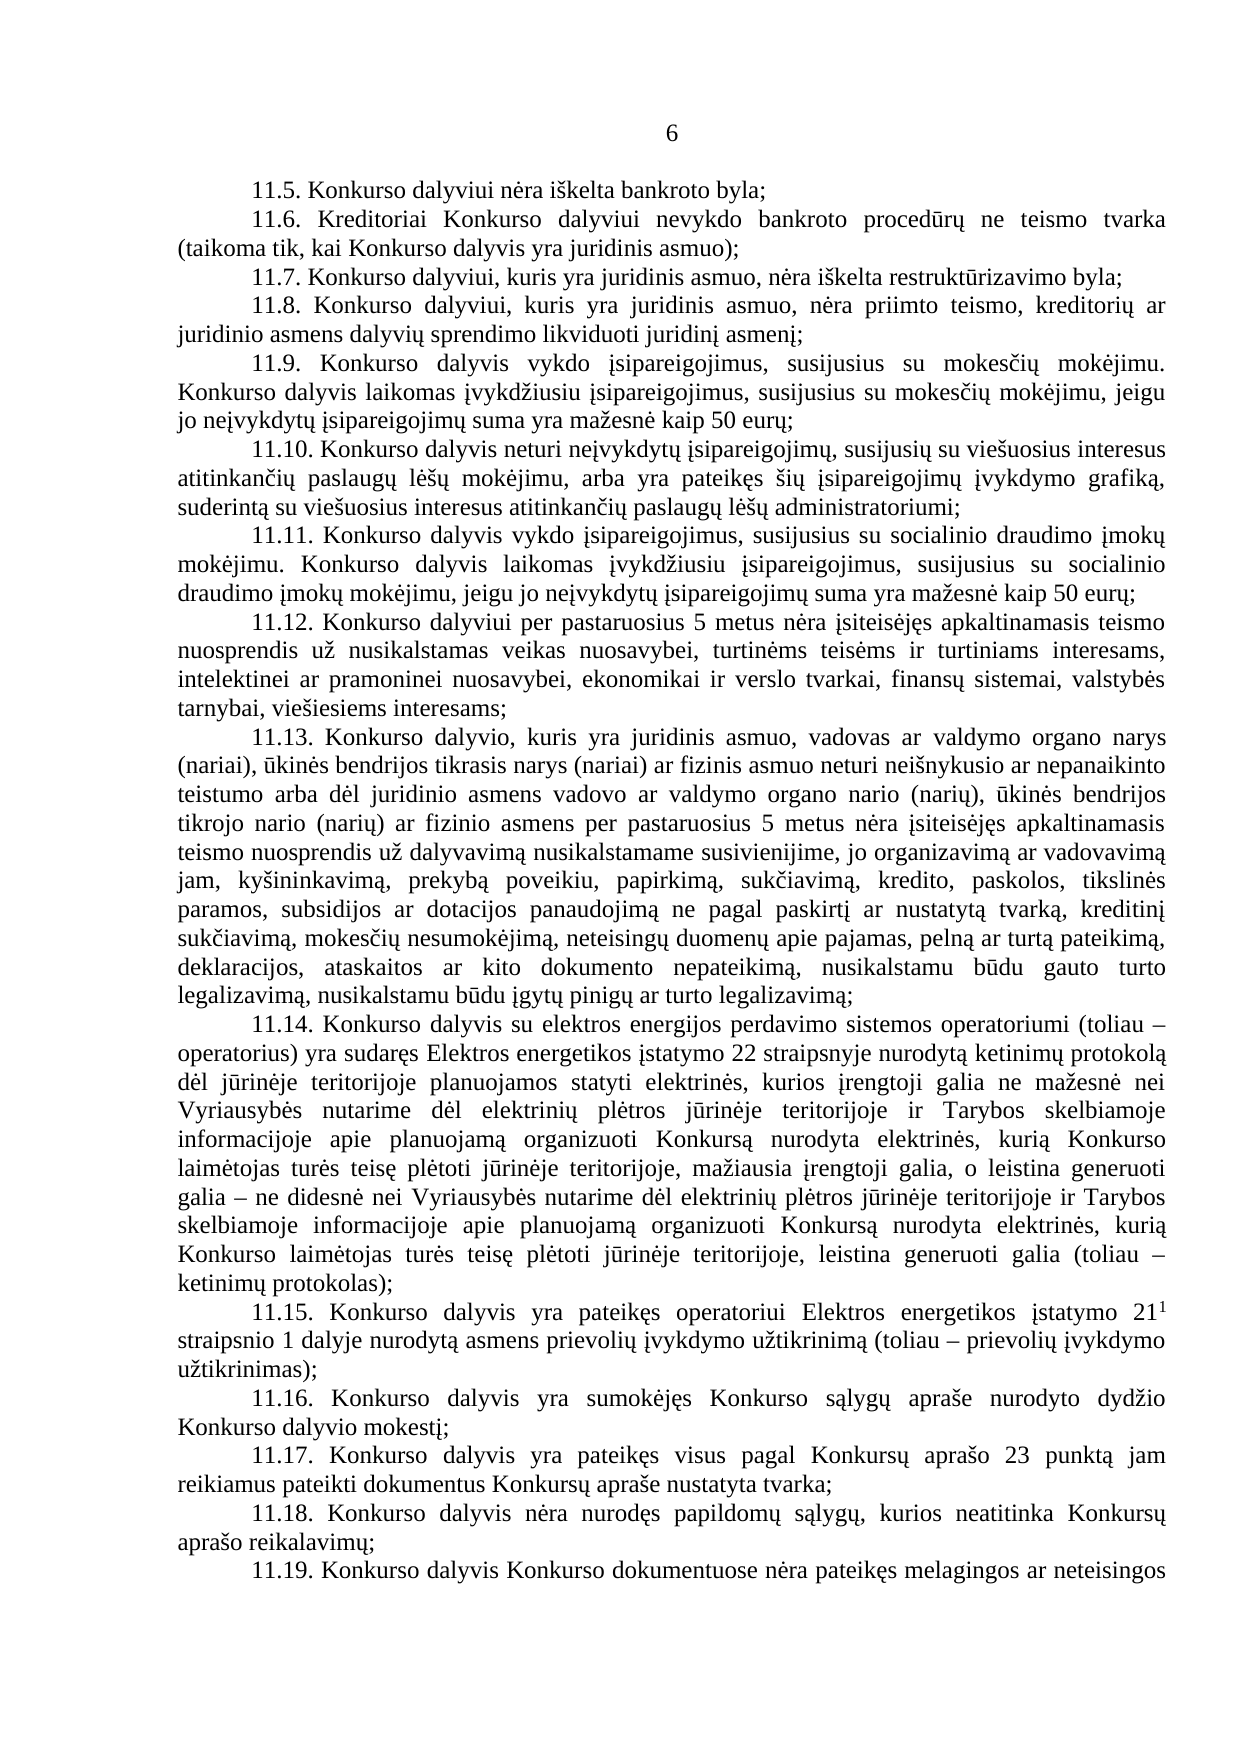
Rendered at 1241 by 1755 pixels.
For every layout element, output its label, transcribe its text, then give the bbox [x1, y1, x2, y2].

text 11.6. Kreditoriai Konkurso dalyviui nevykdo bankroto procedūrų ne teismo tvarka (taikoma tik, kai Konkurso dalyvis yra juridinis asmuo); [177, 204, 1167, 262]
text 11.19. Konkurso dalyvis Konkurso dokumentuose nėra pateikęs melagingos ar neteisingos [177, 1556, 1167, 1584]
text 11.15. Konkurso dalyvis yra pateikęs operatoriui Elektros energetikos įstatymo 211 straipsnio 1 dalyje nurodytą asmens prievolių įvykdymo užtikrinimą (toliau – prievolių įvykdymo užtikrinimas); [177, 1297, 1167, 1383]
text 11.12. Konkurso dalyviui per pastaruosius 5 metus nėra įsiteisėjęs apkaltinamasis teismo nuosprendis už nusikalstamas veikas nuosavybei, turtinėms teisėms ir turtiniams interesams, intelektinei ar pramoninei nuosavybei, ekonomikai ir verslo tvarkai, finansų sistemai, valstybės tarnybai, viešiesiems interesams; [177, 607, 1167, 722]
text 11.16. Konkurso dalyvis yra sumokėjęs Konkurso sąlygų apraše nurodyto dydžio Konkurso dalyvio mokestį; [177, 1383, 1167, 1441]
text 11.9. Konkurso dalyvis vykdo įsipareigojimus, susijusius su mokesčių mokėjimu. Konkurso dalyvis laikomas įvykdžiusiu įsipareigojimus, susijusius su mokesčių mokėjimu, jeigu jo neįvykdytų įsipareigojimų suma yra mažesnė kaip 50 eurų; [177, 348, 1167, 434]
text 11.5. Konkurso dalyviui nėra iškelta bankroto byla; [177, 176, 1167, 204]
text 11.8. Konkurso dalyviui, kuris yra juridinis asmuo, nėra priimto teismo, kreditorių ar juridinio asmens dalyvių sprendimo likviduoti juridinį asmenį; [177, 291, 1167, 348]
text 11.7. Konkurso dalyviui, kuris yra juridinis asmuo, nėra iškelta restruktūrizavimo byla; [177, 262, 1167, 291]
text 11.18. Konkurso dalyvis nėra nurodęs papildomų sąlygų, kurios neatitinka Konkursų aprašo reikalavimų; [177, 1498, 1167, 1556]
text 11.11. Konkurso dalyvis vykdo įsipareigojimus, susijusius su socialinio draudimo įmokų mokėjimu. Konkurso dalyvis laikomas įvykdžiusiu įsipareigojimus, susijusius su socialinio draudimo įmokų mokėjimu, jeigu jo neįvykdytų įsipareigojimų suma yra mažesnė kaip 50 eurų; [177, 521, 1167, 607]
text 11.13. Konkurso dalyvio, kuris yra juridinis asmuo, vadovas ar valdymo organo narys (nariai), ūkinės bendrijos tikrasis narys (nariai) ar fizinis asmuo neturi neišnykusio ar nepanaikinto teistumo arba dėl juridinio asmens vadovo ar valdymo organo nario (narių), ūkinės bendrijos tikrojo nario (narių) ar fizinio asmens per pastaruosius 5 metus nėra įsiteisėjęs apkaltinamasis teismo nuosprendis už dalyvavimą nusikalstamame susivienijime, jo organizavimą ar vadovavimą jam, kyšininkavimą, prekybą poveikiu, papirkimą, sukčiavimą, kredito, paskolos, tikslinės paramos, subsidijos ar dotacijos panaudojimą ne pagal paskirtį ar nustatytą tvarką, kreditinį sukčiavimą, mokesčių nesumokėjimą, neteisingų duomenų apie pajamas, pelną ar turtą pateikimą, deklaracijos, ataskaitos ar kito dokumento nepateikimą, nusikalstamu būdu gauto turto legalizavimą, nusikalstamu būdu įgytų pinigų ar turto legalizavimą; [177, 722, 1167, 1009]
text 11.10. Konkurso dalyvis neturi neįvykdytų įsipareigojimų, susijusių su viešuosius interesus atitinkančių paslaugų lėšų mokėjimu, arba yra pateikęs šių įsipareigojimų įvykdymo grafiką, suderintą su viešuosius interesus atitinkančių paslaugų lėšų administratoriumi; [177, 434, 1167, 521]
text 11.14. Konkurso dalyvis su elektros energijos perdavimo sistemos operatoriumi (toliau – operatorius) yra sudaręs Elektros energetikos įstatymo 22 straipsnyje nurodytą ketinimų protokolą dėl jūrinėje teritorijoje planuojamos statyti elektrinės, kurios įrengtoji galia ne mažesnė nei Vyriausybės nutarime dėl elektrinių plėtros jūrinėje teritorijoje ir Tarybos skelbiamoje informacijoje apie planuojamą organizuoti Konkursą nurodyta elektrinės, kurią Konkurso laimėtojas turės teisę plėtoti jūrinėje teritorijoje, mažiausia įrengtoji galia, o leistina generuoti galia – ne didesnė nei Vyriausybės nutarime dėl elektrinių plėtros jūrinėje teritorijoje ir Tarybos skelbiamoje informacijoje apie planuojamą organizuoti Konkursą nurodyta elektrinės, kurią Konkurso laimėtojas turės teisę plėtoti jūrinėje teritorijoje, leistina generuoti galia (toliau – ketinimų protokolas); [177, 1009, 1167, 1297]
text 11.17. Konkurso dalyvis yra pateikęs visus pagal Konkursų aprašo 23 punktą jam reikiamus pateikti dokumentus Konkursų apraše nustatyta tvarka; [177, 1441, 1167, 1498]
